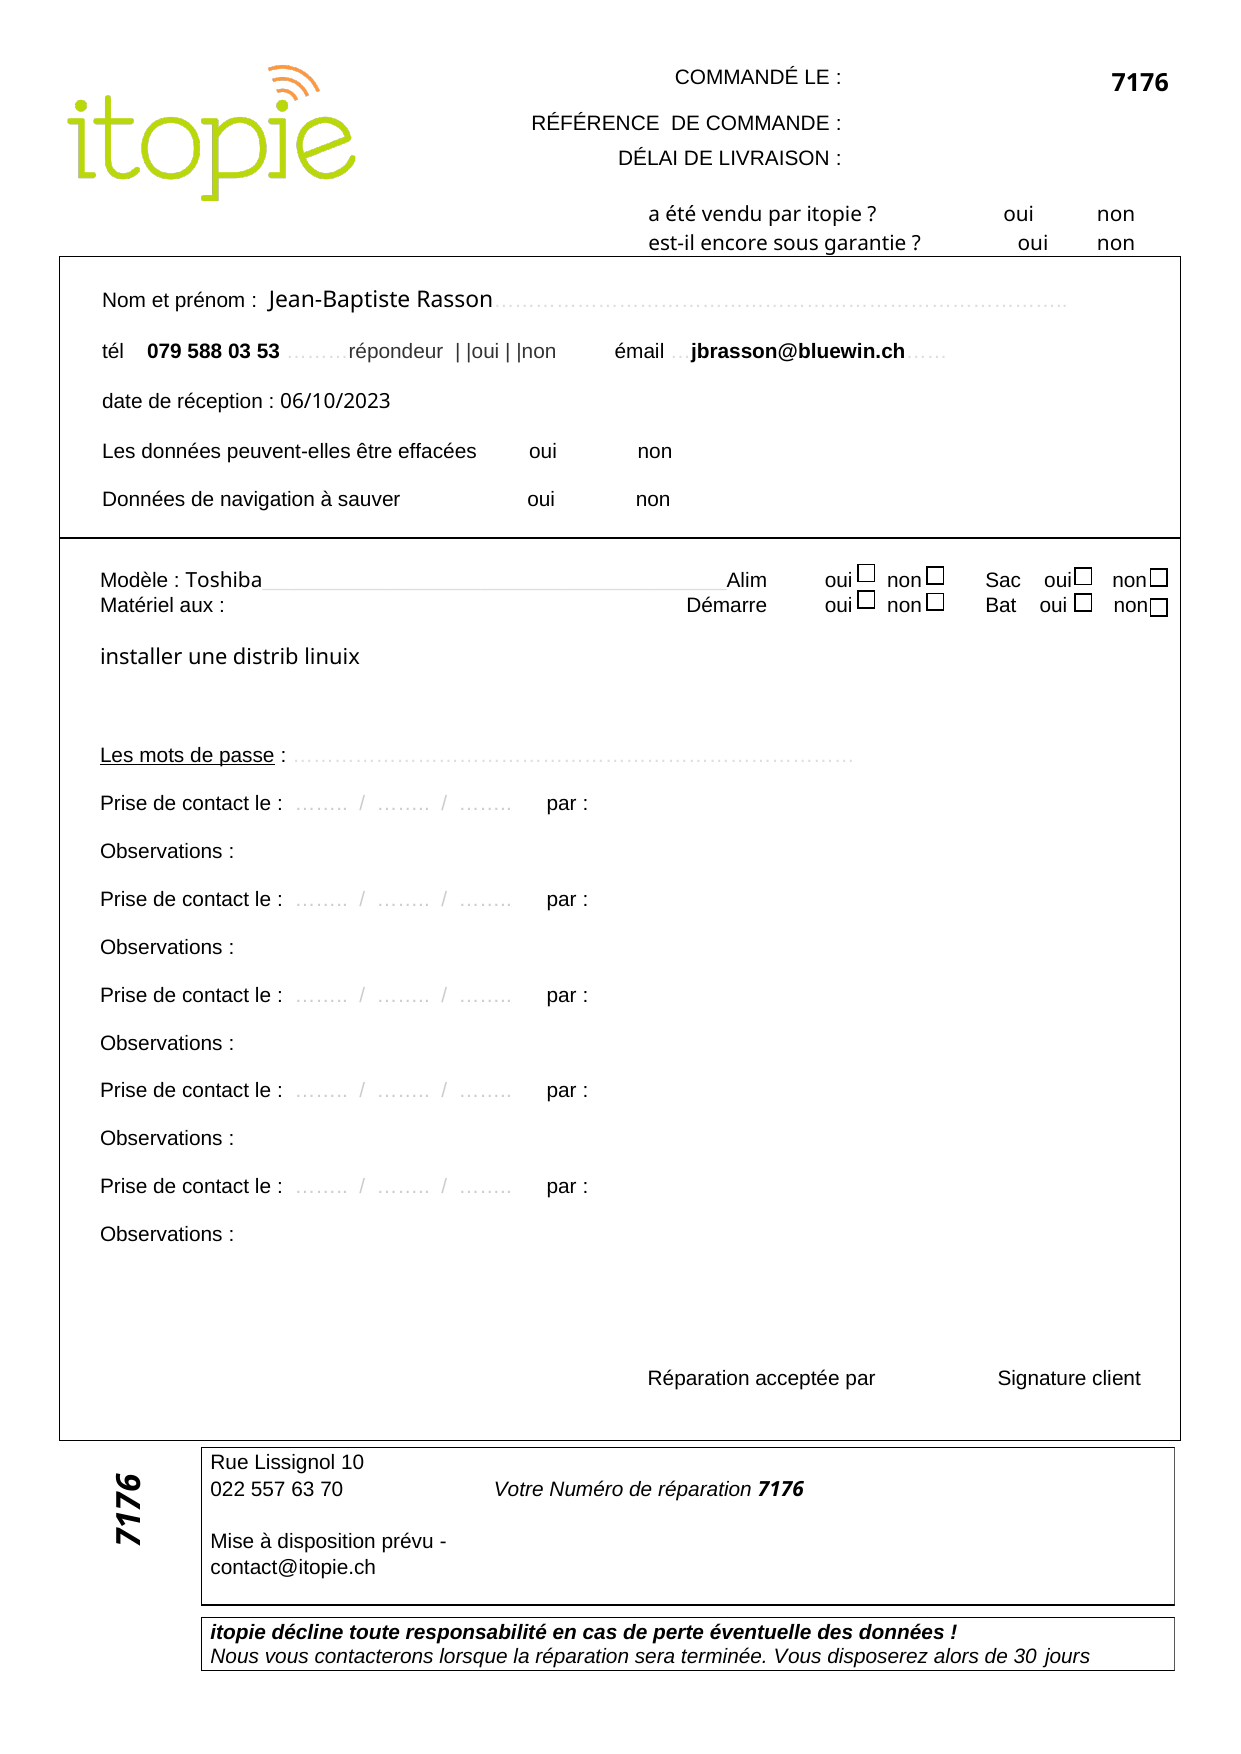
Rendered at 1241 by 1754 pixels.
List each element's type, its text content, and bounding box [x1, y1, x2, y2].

table_header Rue Lissignol 10 022 557 63 70 Votre Numéro de réparation 7176 Mise à disposition prévu - contact@itopie.ch [195, 1441, 1180, 1611]
text Modèle : Toshiba Alim oui non Sac oui non [879, 562, 925, 590]
text Matériel aux : Démarre oui non Bat oui non [60, 590, 1180, 617]
text Modèle : Toshiba Alim oui non Sac oui non [60, 562, 856, 590]
text tél 079 588 03 53 ………répondeur | |oui | |non émail …jbrasson@bluewin.ch…… [60, 335, 1180, 362]
text Prise de contact le : …….. / …….. / …….. par : [60, 883, 1180, 911]
text Prise de contact le : …….. / …….. / …….. par : [60, 1075, 1180, 1102]
text Observations : [60, 1027, 1180, 1054]
picture [67, 65, 356, 201]
text Observations : [60, 1219, 1180, 1246]
text Prise de contact le : …….. / …….. / …….. par : [60, 1171, 1180, 1198]
table_header COMMANDÉ LE : [490, 59, 847, 104]
table_cell [847, 140, 1180, 175]
text a été vendu par itopie ? oui non [59, 199, 1181, 228]
text Prise de contact le : …….. / …….. / …….. par : [60, 979, 1180, 1006]
table_cell itopie décline toute responsabilité en cas de perte éventuelle des données ! Nous vous contacterons lorsque la réparation sera terminée. Vous disposerez alors de 30 jours [195, 1611, 1180, 1677]
text Prise de contact le : …….. / …….. / …….. par : [60, 788, 1180, 815]
table_header 7176 [59, 1441, 195, 1677]
text installer une distrib linuix [60, 638, 1180, 671]
table_cell [847, 105, 1180, 140]
text est-il encore sous garantie ? oui non [59, 228, 1181, 256]
table_cell RÉFÉRENCE DE COMMANDE : [490, 105, 847, 140]
text Nom et prénom : Jean-Baptiste Rasson……………………………………………………………………….. [60, 280, 1180, 314]
text Observations : [60, 1123, 1180, 1150]
table_cell DÉLAI DE LIVRAISON : [490, 140, 847, 175]
text Modèle : Toshiba Alim oui non Sac oui non [948, 562, 1180, 590]
text date de réception : 06/10/2023 [60, 383, 1180, 415]
text Les données peuvent-elles être effacées oui non [60, 436, 1180, 463]
text Données de navigation à sauver oui non [60, 484, 1180, 511]
table_header 7176 [847, 59, 1180, 104]
text Les mots de passe : ……………………………………………………………………… [60, 740, 1180, 767]
text Réparation acceptée par Signature client [60, 1363, 1180, 1390]
text Observations : [60, 931, 1180, 958]
text Observations : [60, 836, 1180, 863]
